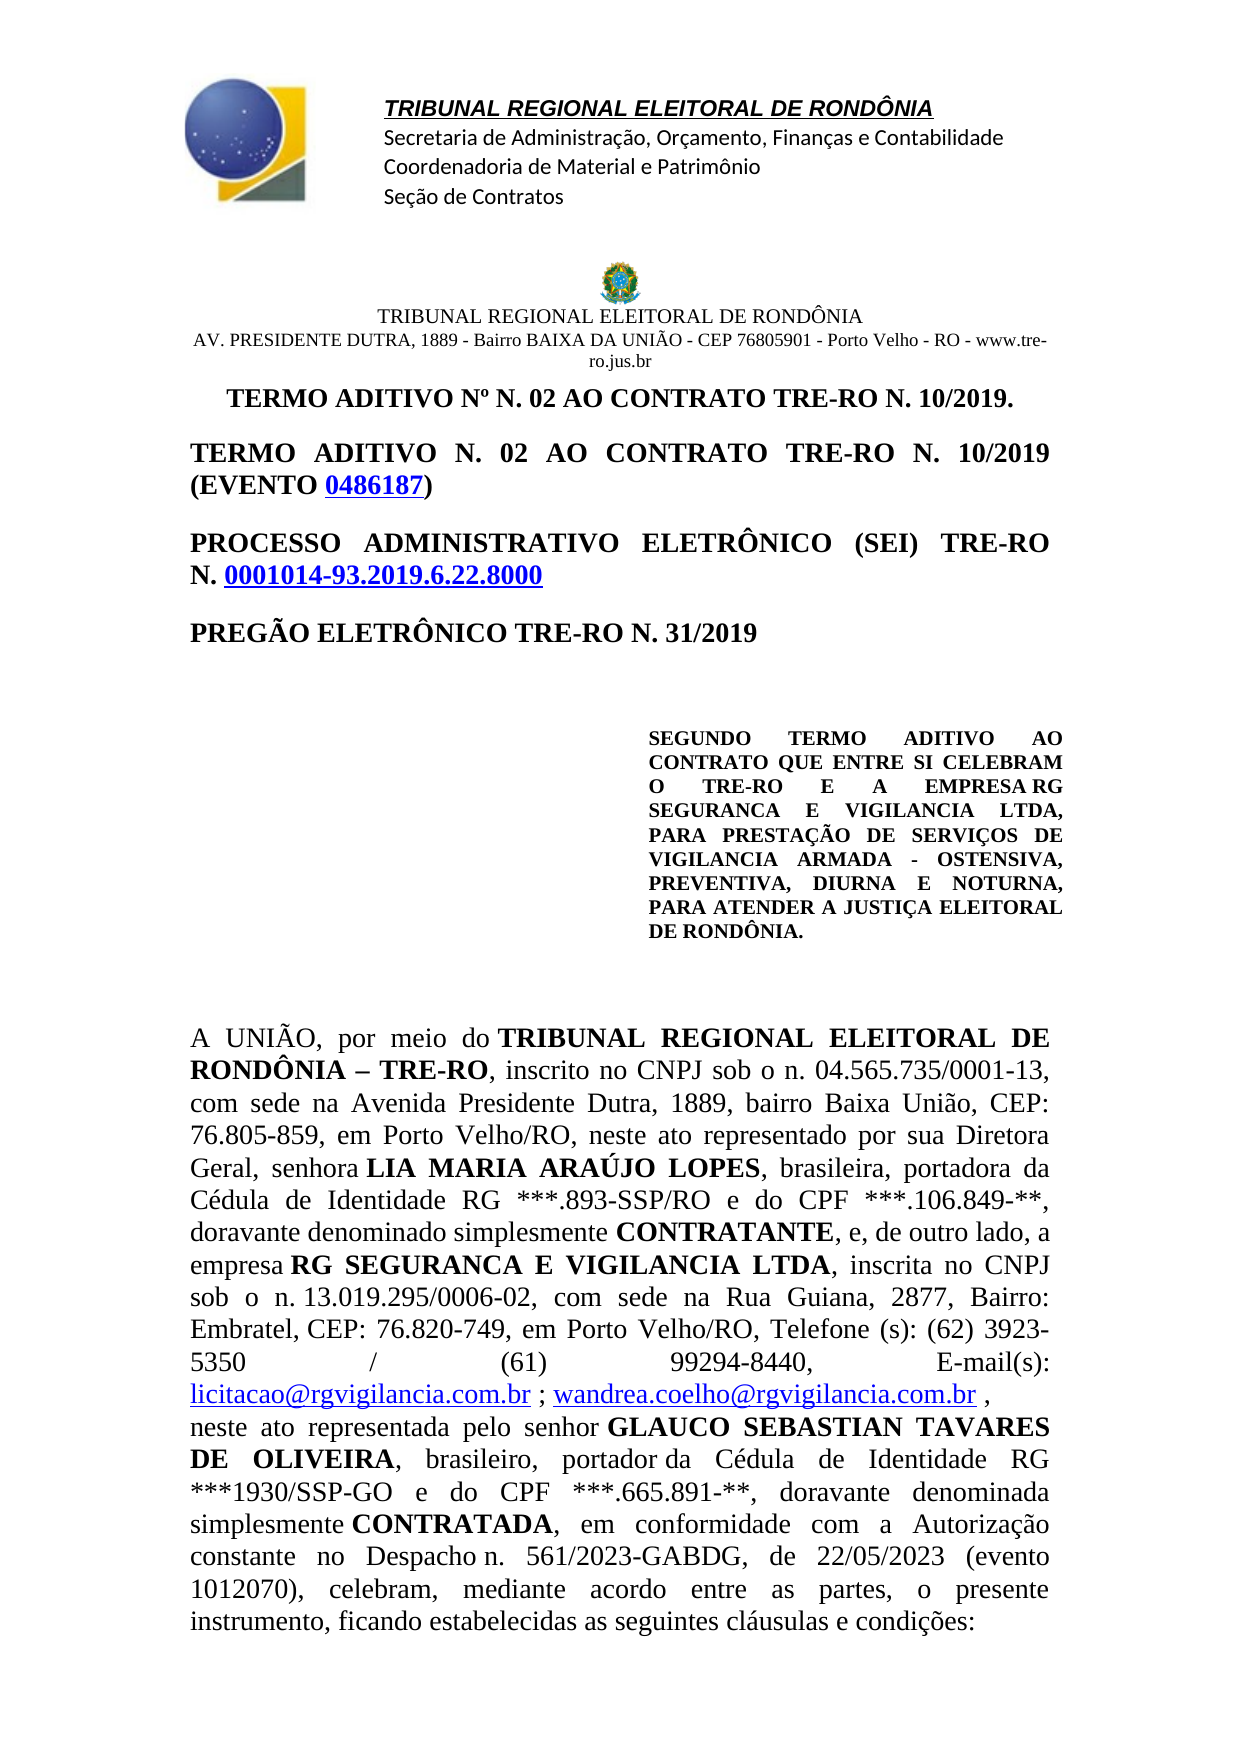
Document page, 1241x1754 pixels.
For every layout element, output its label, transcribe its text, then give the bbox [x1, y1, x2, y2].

text TERMO ADITIVO N. 02 AO CONTRATO TRE-RO N. 10/2019 (EVENTO 0486187) [190, 436, 1051, 501]
text PROCESSO ADMINISTRATIVO ELETRÔNICO (SEI) TRE-RO N. 0001014-93.2019.6.22.8000 [190, 526, 1051, 591]
text TRIBUNAL REGIONAL ELEITORAL DE RONDÔNIA [177, 304, 1063, 328]
text AV. PRESIDENTE DUTRA, 1889 - Bairro BAIXA DA UNIÃO - CEP 76805901 - Porto Velho - RO - www.tre-ro.jus.br [177, 328, 1063, 372]
text Termo Aditivo Nº n. 02 AO CONTRATO TRE-RO N. 10/2019. [177, 382, 1063, 413]
text SEGUNDO TERMO ADITIVO AO CONTRATO QUE ENTRE SI CELEBRAM O TRE-RO E A EMPRESA RG SEGURANCA E VIGILANCIA LTDA, PARA PRESTAÇÃO DE SERVIÇOS DE VIGILANCIA ARMADA - OSTENSIVA, PREVENTIVA, DIURNA E NOTURNA, PARA ATENDER A JUSTIÇA ELEITORAL DE RONDÔNIA. [648, 726, 1063, 943]
text PREGÃO ELETRÔNICO TRE-RO N. 31/2019 [190, 616, 1051, 648]
text A UNIÃO, por meio do TRIBUNAL REGIONAL ELEITORAL DE RONDÔNIA – TRE-RO, inscrito no CNPJ sob o n. 04.565.735/0001-13, com sede na Avenida Presidente Dutra, 1889, bairro Baixa União, CEP: 76.805-859, em Porto Velho/RO, neste ato representado por sua Diretora Geral, senhora LIA MARIA ARAÚJO LOPES, brasileira, portadora da Cédula de Identidade RG ***.893-SSP/RO e do CPF ***.106.849-**, doravante denominado simplesmente CONTRATANTE, e, de outro lado, a empresa RG SEGURANCA E VIGILANCIA LTDA, inscrita no CNPJ sob o n. 13.019.295/0006-02, com sede na Rua Guiana, 2877, Bairro: Embratel, CEP: 76.820-749, em Porto Velho/RO, Telefone (s): (62) 3923-5350 / (61) 99294-8440, E-mail(s): licitacao@rgvigilancia.com.br ; wandrea.coelho@rgvigilancia.com.br , neste ato representada pelo senhor GLAUCO SEBASTIAN TAVARES DE OLIVEIRA, brasileiro, portador da Cédula de Identidade RG ***1930/SSP-GO e do CPF ***.665.891-**, doravante denominada simplesmente CONTRATADA, em conformidade com a Autorização constante no Despacho n. 561/2023-GABDG, de 22/05/2023 (evento 1012070), celebram, mediante acordo entre as partes, o presente instrumento, ficando estabelecidas as seguintes cláusulas e condições: [190, 1021, 1051, 1637]
